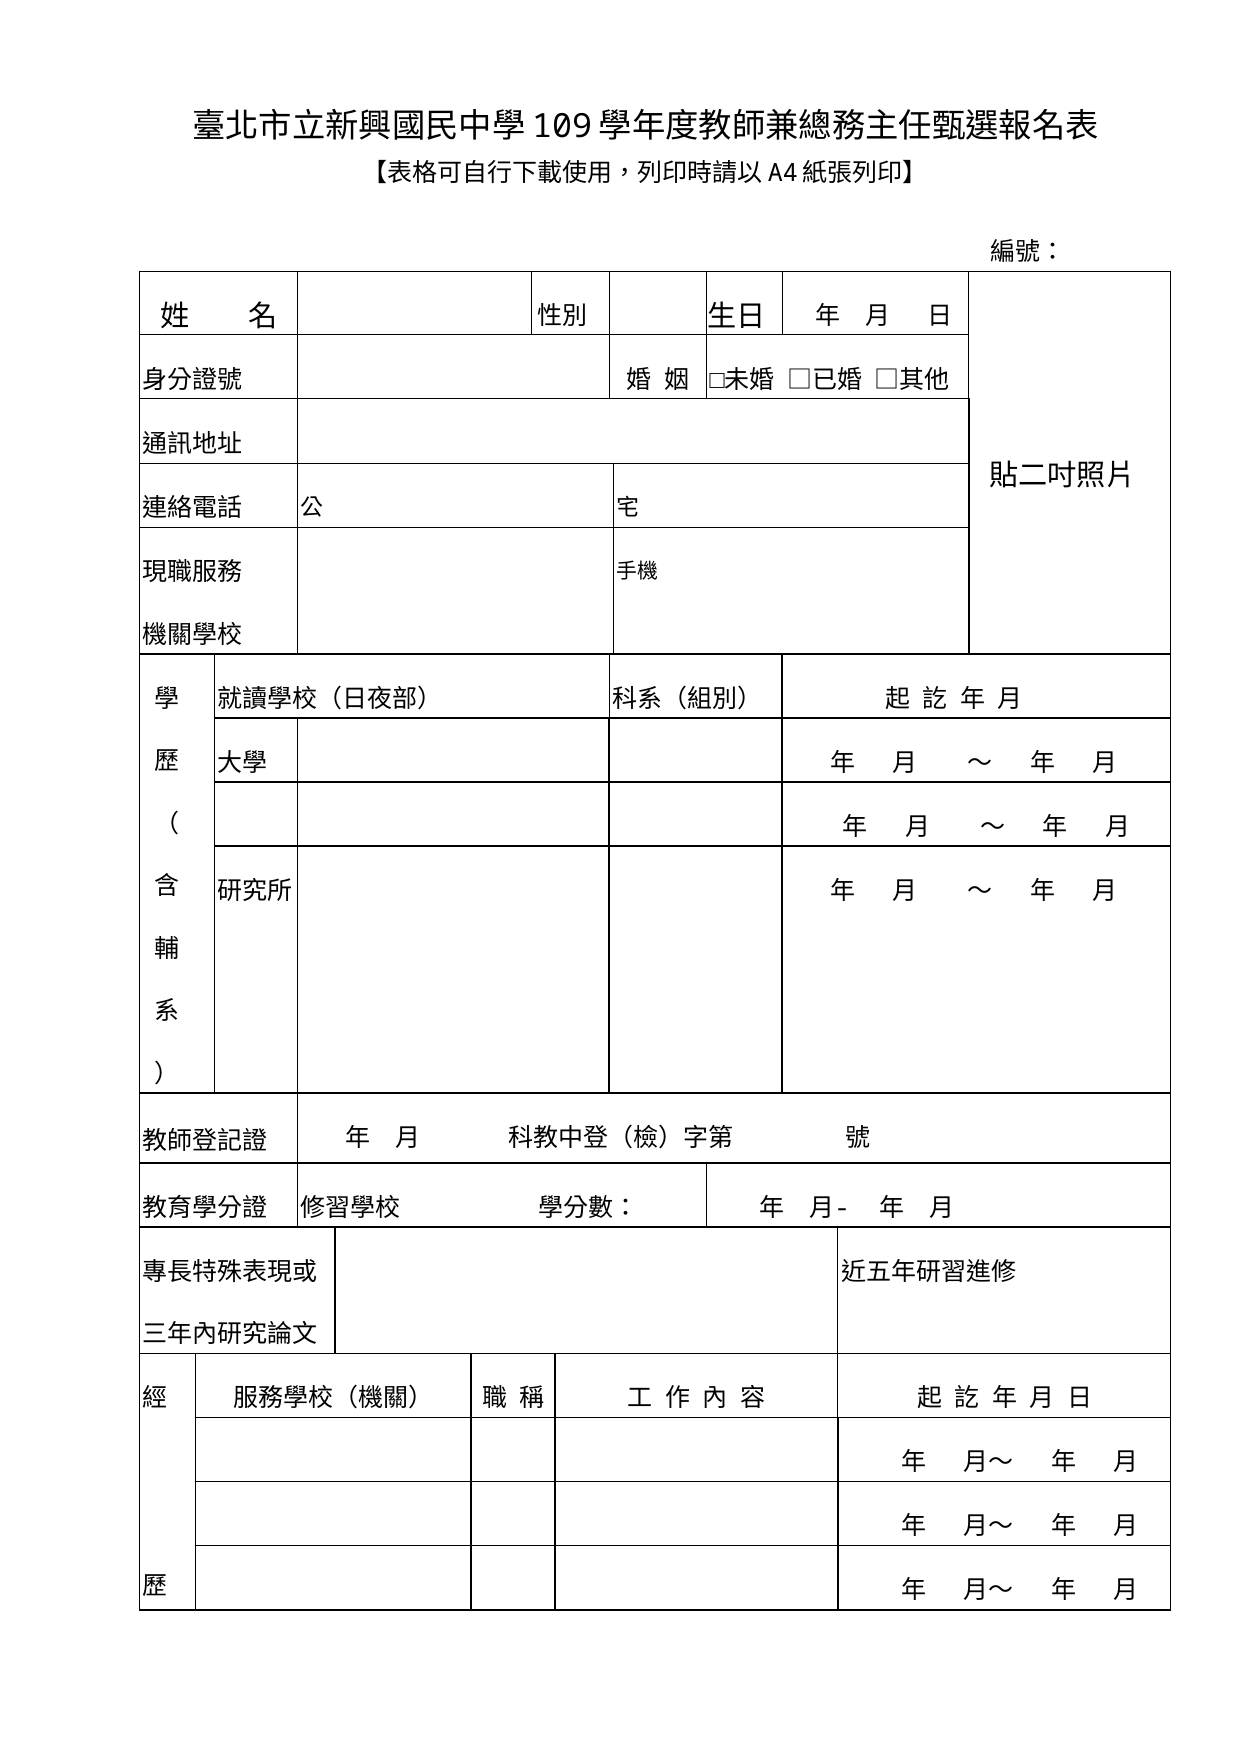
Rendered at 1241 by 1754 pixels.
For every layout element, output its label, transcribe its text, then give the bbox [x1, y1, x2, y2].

table_header 貼二吋照片 [969, 272, 1170, 653]
table_cell 年 月 科教中登（檢）字第 號 [298, 1094, 1170, 1162]
table_header 姓 名 [140, 272, 297, 334]
table_cell 現職服務 機關學校 [140, 528, 297, 653]
table_cell [610, 847, 781, 1092]
table_cell [472, 1418, 554, 1481]
table_cell 婚 姻 [610, 335, 706, 398]
table_cell 年 月 ～ 年 月 [783, 719, 1170, 781]
text 臺北市立新興國民中學109學年度教師兼總務主任甄選報名表 [168, 96, 1122, 148]
table_cell [336, 1228, 837, 1353]
text 【表格可自行下載使用，列印時請以A4紙張列印】 [168, 148, 1122, 189]
table_cell 宅 [614, 464, 968, 526]
table_header [610, 272, 706, 334]
table_cell 年 月～ 年 月 [839, 1418, 1170, 1481]
table_cell 科系（組別） [610, 655, 781, 717]
table_cell 連絡電話 [140, 464, 297, 526]
table_header [298, 272, 531, 334]
table_cell [556, 1418, 837, 1481]
table_cell [196, 1546, 470, 1609]
table_cell [610, 783, 781, 845]
table_cell [610, 719, 781, 781]
table_cell [298, 399, 968, 462]
table_cell [298, 847, 608, 1092]
table_cell 學歷（含輔系） [140, 655, 214, 1092]
table_cell [196, 1418, 470, 1481]
table_cell 年 月 ～ 年 月 [783, 783, 1170, 845]
table_cell [556, 1546, 837, 1609]
table_cell 通訊地址 [140, 399, 297, 462]
text 編號： [106, 208, 1122, 271]
table_cell 教師登記證 [140, 1094, 297, 1162]
table_cell 教育學分證 [140, 1164, 297, 1226]
table_cell 就讀學校（日夜部） [215, 655, 609, 717]
table_cell 年 月 ～ 年 月 [783, 847, 1170, 1092]
table_cell 公 [298, 464, 613, 526]
table_cell 手機 [614, 528, 968, 653]
table_cell [556, 1482, 837, 1545]
table_cell 起 訖 年 月 日 [838, 1354, 1170, 1417]
table_cell 身分證號 [140, 335, 297, 398]
table_cell □未婚 □已婚 □其他 [707, 335, 968, 398]
table_cell [298, 783, 608, 845]
table_cell 服務學校（機關） [196, 1354, 470, 1417]
table_cell 工 作 內 容 [556, 1354, 837, 1417]
table_cell 年 月- 年 月 [707, 1164, 1170, 1226]
table_cell 職 稱 [472, 1354, 554, 1417]
table_cell [215, 783, 297, 845]
table_header 性別 [532, 272, 609, 334]
table_cell [298, 719, 608, 781]
table_cell 專長特殊表現或 三年內研究論文 [140, 1228, 334, 1353]
table_header 年 月 日 [783, 272, 968, 334]
table_cell 近五年研習進修 [838, 1228, 1170, 1353]
table_cell [472, 1482, 554, 1545]
table_cell 大學 [215, 719, 297, 781]
table_cell [472, 1546, 554, 1609]
table_cell 年 月～ 年 月 [839, 1546, 1170, 1609]
table_cell [196, 1482, 470, 1545]
table_cell 年 月～ 年 月 [839, 1482, 1170, 1545]
table_cell 起 訖 年 月 [783, 655, 1170, 717]
table_cell 修習學校 學分數： [298, 1164, 706, 1226]
table_cell [298, 335, 609, 398]
table_cell 經 歷 [140, 1354, 195, 1609]
table_cell [298, 528, 613, 653]
table_cell 研究所 [215, 847, 297, 1092]
table_header 生日 [707, 272, 782, 334]
